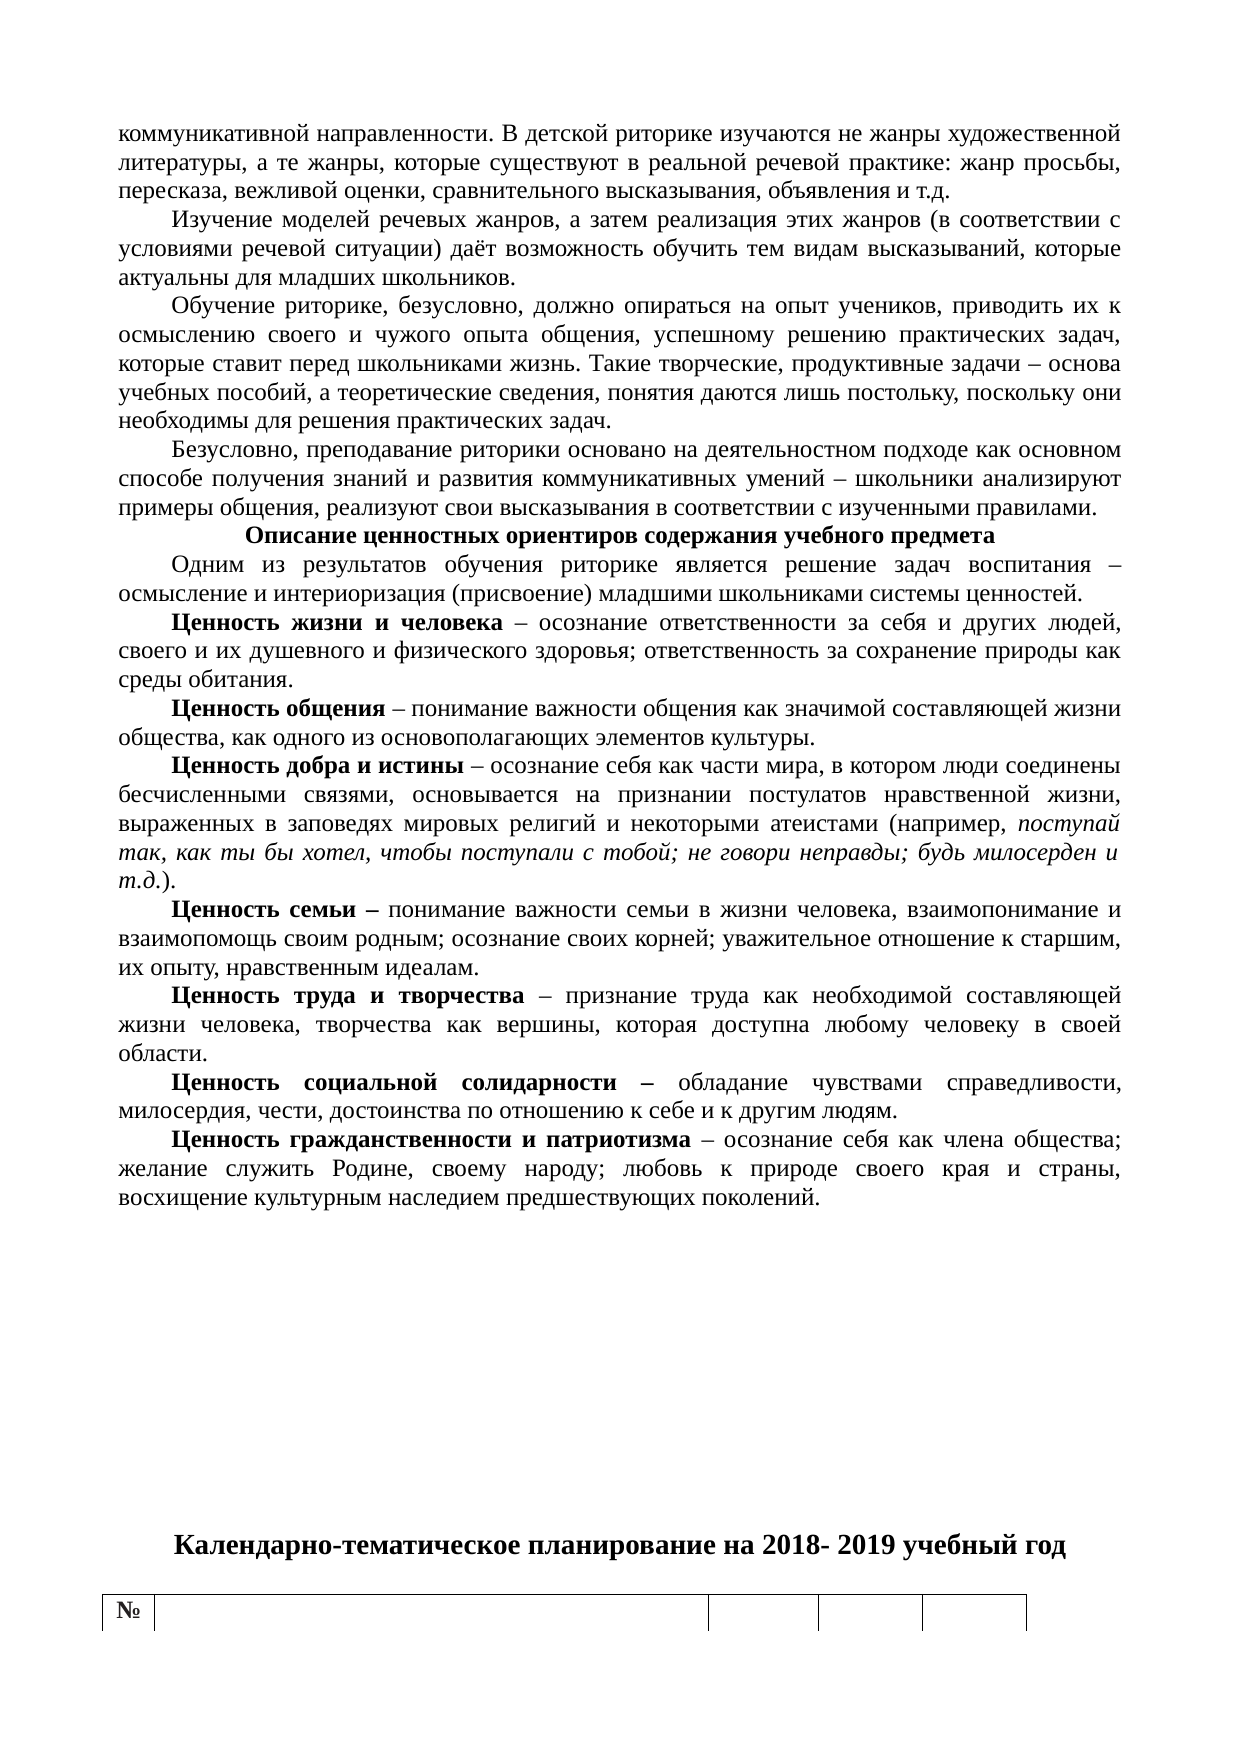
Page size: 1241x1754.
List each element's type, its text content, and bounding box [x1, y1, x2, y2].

text Изучение моделей речевых жанров, а затем реализация этих жанров (в соответствии с условиями речевой ситуации) даёт возможность обучить тем видам высказываний, которые актуальны для младших школьников. [118, 204, 1122, 291]
table_header № [103, 1595, 154, 1631]
table_header [923, 1595, 1026, 1631]
text Ценность гражданственности и патриотизма – осознание себя как члена общества; желание служить Родине, своему народу; любовь к природе своего края и страны, восхищение культурным наследием предшествующих поколений. [118, 1124, 1122, 1211]
text Ценность жизни и человека – осознание ответственности за себя и других людей, своего и их душевного и физического здоровья; ответственность за сохранение природы как среды обитания. [118, 607, 1122, 693]
table_header [819, 1595, 922, 1631]
text Ценность добра и истины – осознание себя как части мира, в котором люди соединены бесчисленными связями, основывается на признании постулатов нравственной жизни, выраженных в заповедях мировых религий и некоторыми атеистами (например, поступай так, как ты бы хотел, чтобы поступали с тобой; не говори неправды; будь милосерден и т.д.). [118, 751, 1122, 894]
text Одним из результатов обучения риторике является решение задач воспитания – осмысление и интериоризация (присвоение) младшими школьниками системы ценностей. [118, 549, 1122, 607]
text Календарно-тематическое планирование на 2018- 2019 учебный год [118, 1527, 1122, 1560]
text Безусловно, преподавание риторики основано на деятельностном подходе как основном способе получения знаний и развития коммуникативных умений – школьники анализируют примеры общения, реализуют свои высказывания в соответствии с изученными правилами. [118, 434, 1122, 521]
table_header [709, 1595, 818, 1631]
text Ценность общения – понимание важности общения как значимой составляющей жизни общества, как одного из основополагающих элементов культуры. [118, 693, 1122, 751]
text коммуникативной направленности. В детской риторике изучаются не жанры художественной литературы, а те жанры, которые существуют в реальной речевой практике: жанр просьбы, пересказа, вежливой оценки, сравнительного высказывания, объявления и т.д. [118, 118, 1122, 204]
text Ценность труда и творчества – признание труда как необходимой составляющей жизни человека, творчества как вершины, которая доступна любому человеку в своей области. [118, 981, 1122, 1067]
text Ценность социальной солидарности – обладание чувствами справедливости, милосердия, чести, достоинства по отношению к себе и к другим людям. [118, 1067, 1122, 1124]
text Ценность семьи – понимание важности семьи в жизни человека, взаимопонимание и взаимопомощь своим родным; осознание своих корней; уважительное отношение к старшим, их опыту, нравственным идеалам. [118, 894, 1122, 981]
table_header [155, 1595, 708, 1631]
text Описание ценностных ориентиров содержания учебного предмета [118, 521, 1122, 549]
text Обучение риторике, безусловно, должно опираться на опыт учеников, приводить их к осмыслению своего и чужого опыта общения, успешному решению практических задач, которые ставит перед школьниками жизнь. Такие творческие, продуктивные задачи – основа учебных пособий, а теоретические сведения, понятия даются лишь постольку, поскольку они необходимы для решения практических задач. [118, 291, 1122, 434]
